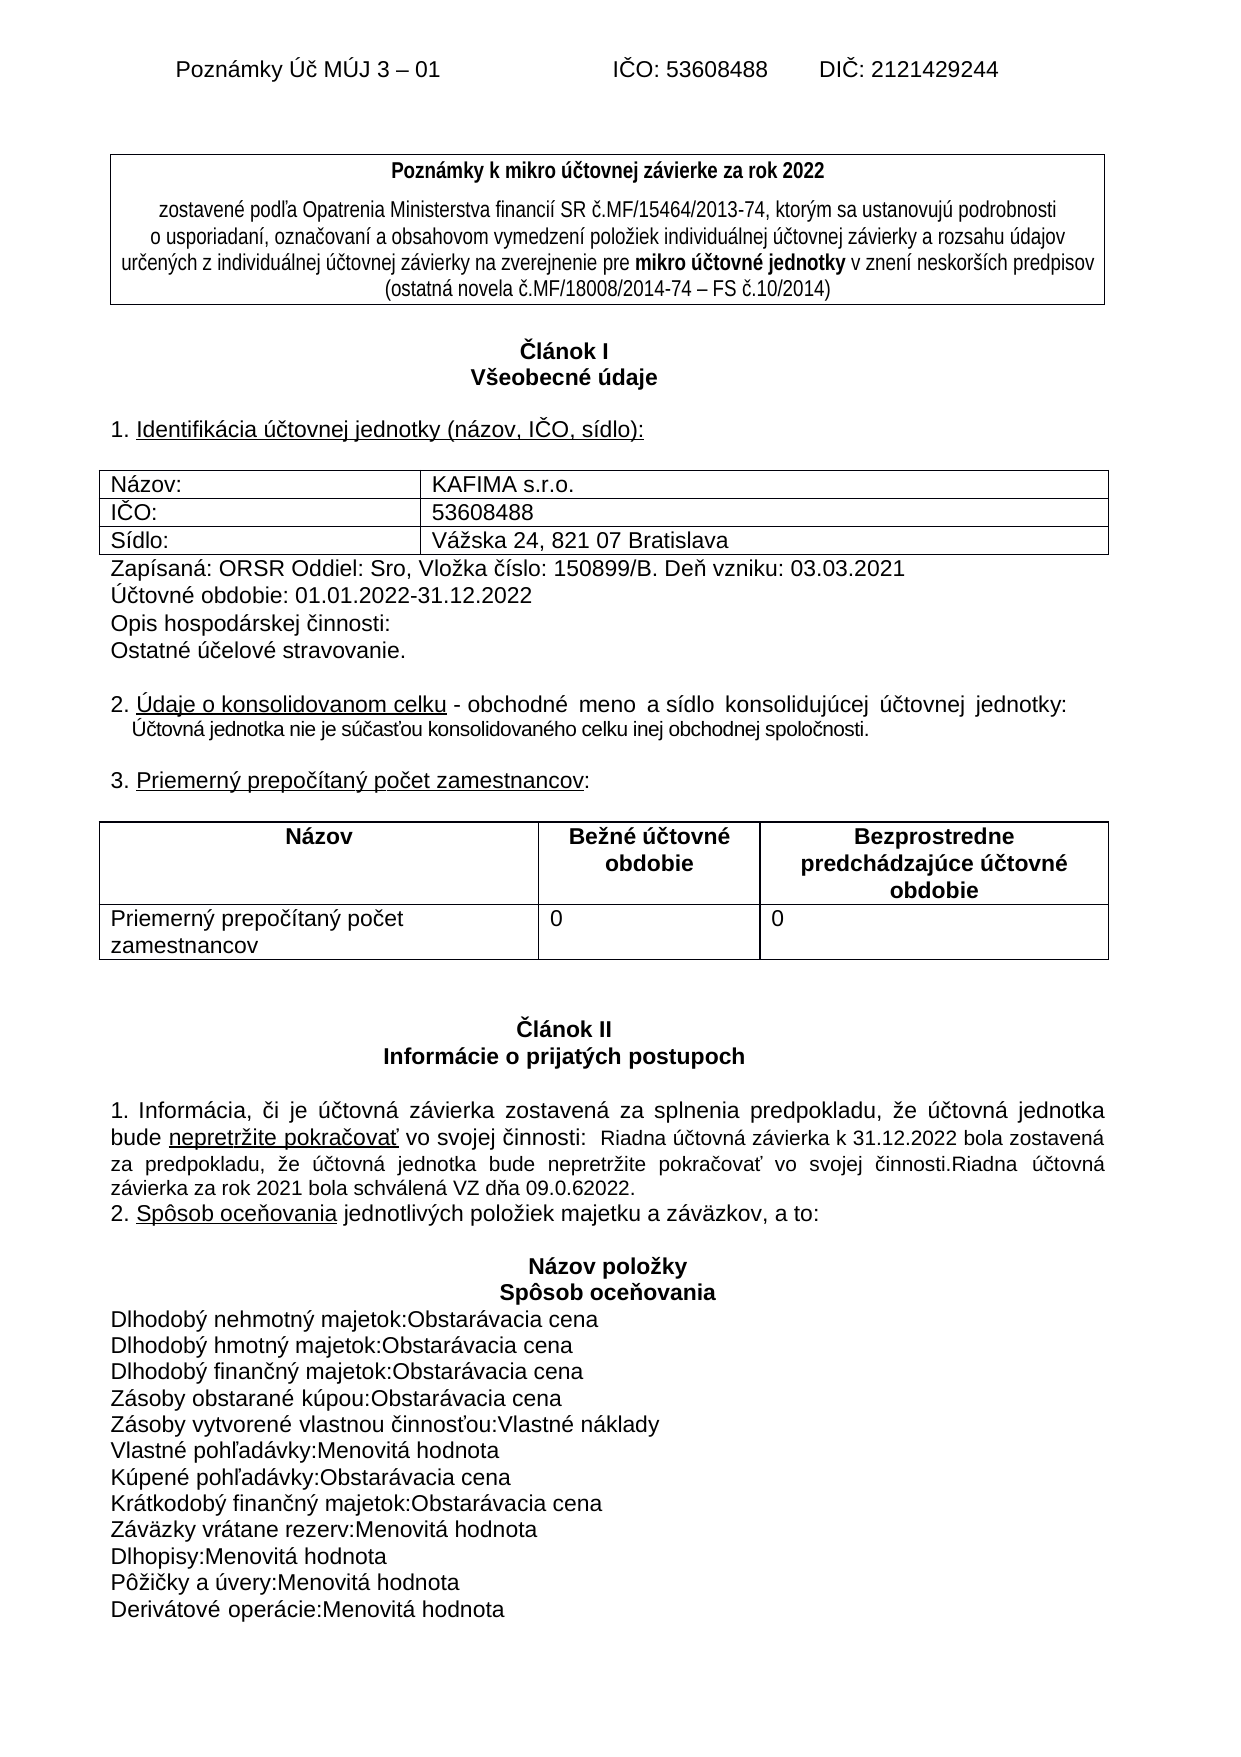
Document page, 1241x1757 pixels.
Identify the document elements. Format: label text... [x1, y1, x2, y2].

text Dlhodobý hmotný majetok:Obstarávacia cena [110, 1332, 1105, 1358]
text Účtovná jednotka nie je súčasťou konsolidovaného celku inej obchodnej spoločnosti. [110, 717, 1105, 741]
text Účtovné obdobie: 01.01.2022-31.12.2022 [110, 582, 1105, 609]
text 2. Údaje o konsolidovanom celku - obchodné meno a sídlo konsolidujúcej účtovnej jednotky: [110, 691, 1105, 717]
text 2. Spôsob oceňovania jednotlivých položiek majetku a záväzkov, a to: [110, 1200, 1105, 1227]
text Názov položky [110, 1253, 1105, 1279]
table_header KAFIMA s.r.o. [421, 471, 1108, 498]
text Dlhodobý nehmotný majetok:Obstarávacia cena [110, 1306, 1105, 1332]
table_header Bežné účtovné obdobie [539, 823, 759, 904]
text zostavené podľa Opatrenia Ministerstva financií SR č.MF/15464/2013-74, ktorým sa ustanovujú podrobnosti o usporiadaní, označovaní a obsahovom vymedzení položiek individuálnej účtovnej závierky a rozsahu údajov určených z individuálnej účtovnej závierky na zverejnenie pre mikro účtovné jednotky v znení neskorších predpisov [111, 193, 1104, 272]
text Opis hospodárskej činnosti: [110, 609, 1105, 636]
text Kúpené pohľadávky:Obstarávacia cena [110, 1464, 1105, 1490]
table_header Bezprostredne predchádzajúce účtovné obdobie [761, 823, 1108, 904]
text (ostatná novela č.MF/18008/2014-74 – FS č.10/2014) [111, 272, 1104, 304]
text Zásoby vytvorené vlastnou činnosťou:Vlastné náklady [110, 1411, 1105, 1437]
text Všeobecné údaje [110, 364, 1017, 391]
text Zásoby obstarané kúpou:Obstarávacia cena [110, 1385, 1105, 1411]
text Derivátové operácie:Menovitá hodnota [110, 1596, 1105, 1622]
table_cell Vážska 24, 821 07 Bratislava [421, 527, 1108, 554]
text Pôžičky a úvery:Menovitá hodnota [110, 1569, 1105, 1596]
text 1. Informácia, či je účtovná závierka zostavená za splnenia predpokladu, že účtovná jednotka bude nepretržite pokračovať vo svojej činnosti: Riadna účtovná závierka k 31.12.2022 bola zostavená za predpokladu, že účtovná jednotka bude nepretržite pokračovať vo svojej činnosti.Riadna účtovná závierka za rok 2021 bola schválená VZ dňa 09.0.62022. [110, 1097, 1105, 1200]
text 1. Identifikácia účtovnej jednotky (názov, IČO, sídlo): [110, 416, 1105, 443]
text 3. Priemerný prepočítaný počet zamestnancov: [110, 767, 1105, 794]
text Ostatné účelové stravovanie. [110, 636, 1105, 663]
text Zapísaná: ORSR Oddiel: Sro, Vložka číslo: 150899/B. Deň vzniku: 03.03.2021 [110, 555, 1105, 582]
table_cell Sídlo: [100, 527, 420, 554]
text Poznámky k mikro účtovnej závierke za rok 2022 [111, 155, 1104, 184]
table_cell IČO: [100, 499, 420, 526]
text Dlhodobý finančný majetok:Obstarávacia cena [110, 1358, 1105, 1385]
table_cell 53608488 [421, 499, 1108, 526]
table_cell Priemerný prepočítaný počet zamestnancov [100, 905, 538, 959]
table_header Názov [100, 823, 538, 904]
text Záväzky vrátane rezerv:Menovitá hodnota [110, 1516, 1105, 1543]
text Informácie o prijatých postupoch [110, 1043, 1018, 1069]
table_cell 0 [761, 905, 1108, 959]
subtitle Článok I [110, 338, 1018, 364]
text Spôsob oceňovania [110, 1279, 1105, 1306]
text Dlhopisy:Menovitá hodnota [110, 1543, 1105, 1569]
subtitle Článok II [110, 1016, 1017, 1043]
table_header Názov: [100, 471, 420, 498]
table_cell 0 [539, 905, 759, 959]
text Vlastné pohľadávky:Menovitá hodnota [110, 1437, 1105, 1464]
text Krátkodobý finančný majetok:Obstarávacia cena [110, 1490, 1105, 1516]
